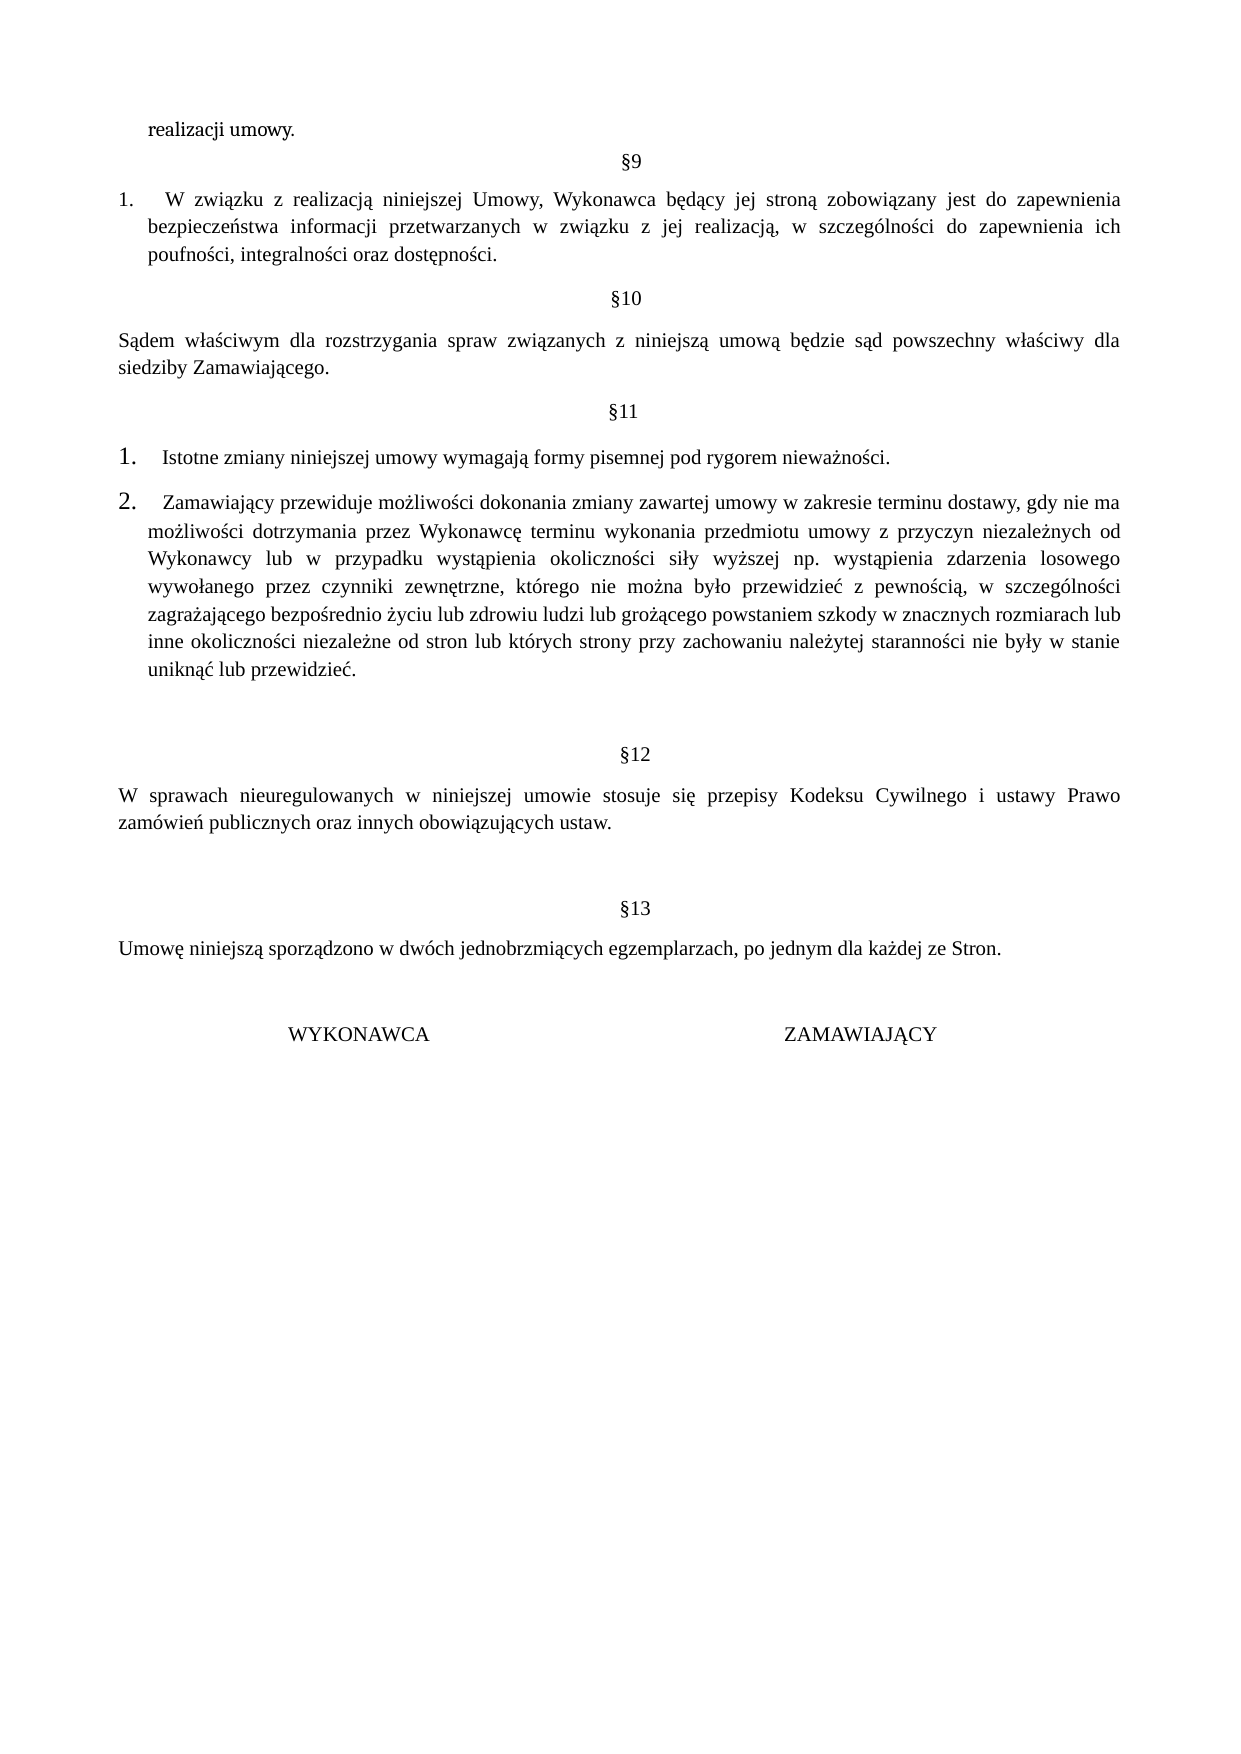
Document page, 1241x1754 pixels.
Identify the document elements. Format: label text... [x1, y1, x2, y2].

text 2. Zamawiający przewiduje możliwości dokonania zmiany zawartej umowy w zakresie terminu dostawy, gdy nie ma możliwości dotrzymania przez Wykonawcę terminu wykonania przedmiotu umowy z przyczyn niezależnych od Wykonawcy lub w przypadku wystąpienia okoliczności siły wyższej np. wystąpienia zdarzenia losowego wywołanego przez czynniki zewnętrzne, którego nie można było przewidzieć z pewnością, w szczególności zagrażającego bezpośrednio życiu lub zdrowiu ludzi lub grożącego powstaniem szkody w znacznych rozmiarach lub inne okoliczności niezależne od stron lub których strony przy zachowaniu należytej staranności nie były w stanie uniknąć lub przewidzieć. [118, 486, 1122, 681]
text realizacji umowy. [148, 118, 1122, 142]
text §9 [339, 146, 1122, 174]
text Sądem właściwym dla rozstrzygania spraw związanych z niniejszą umową będzie sąd powszechny właściwy dla siedziby Zamawiającego. [118, 328, 1122, 379]
text §12 [148, 742, 1122, 766]
text 1. W związku z realizacją niniejszej Umowy, Wykonawca będący jej stroną zobowiązany jest do zapewnienia bezpieczeństwa informacji przetwarzanych w związku z jej realizacją, w szczególności do zapewnienia ich poufności, integralności oraz dostępności. [118, 187, 1122, 266]
text §11 [118, 395, 1122, 424]
text §10 [185, 282, 1122, 311]
text Umowę niniejszą sporządzono w dwóch jednobrzmiących egzemplarzach, po jednym dla każdej ze Stron. [118, 936, 1122, 960]
text §13 [148, 896, 1122, 920]
text W sprawach nieuregulowanych w niniejszej umowie stosuje się przepisy Kodeksu Cywilnego i ustawy Prawo zamówień publicznych oraz innych obowiązujących ustaw. [118, 782, 1122, 834]
text WYKONAWCA ZAMAWIAJĄCY [148, 1021, 1122, 1046]
text 1. Istotne zmiany niniejszej umowy wymagają formy pisemnej pod rygorem nieważności. [118, 441, 1122, 470]
